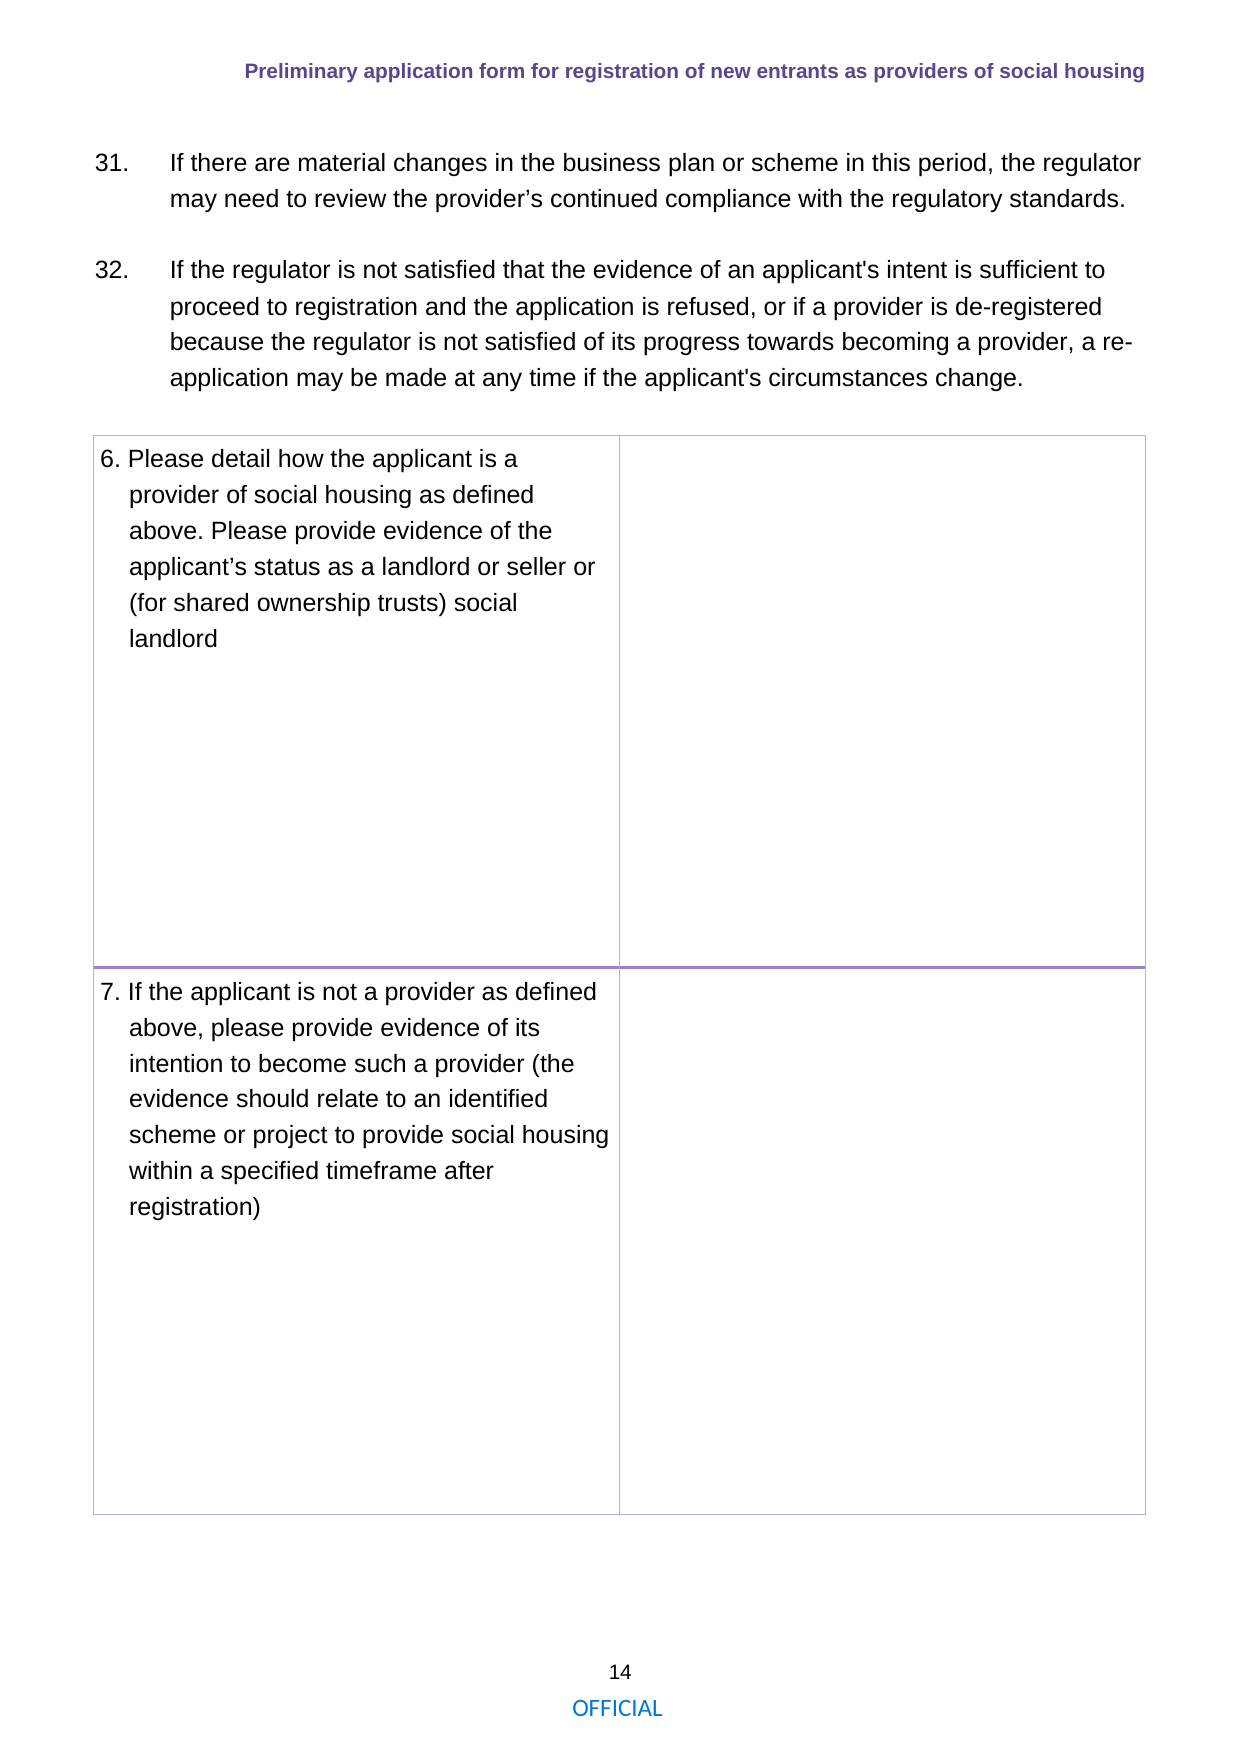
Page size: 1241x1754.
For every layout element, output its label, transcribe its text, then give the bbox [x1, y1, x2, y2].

list If there are material changes in the business plan or scheme in this period, the regulator may need to review the provider’s continued compliance with the regulatory standards. [94, 148, 1146, 212]
table_cell [620, 969, 1145, 1514]
table_header 6. Please detail how the applicant is a provider of social housing as defined above. Please provide evidence of the applicant’s status as a landlord or seller or (for shared ownership trusts) social landlord [94, 436, 619, 966]
table_cell 7. If the applicant is not a provider as defined above, please provide evidence of its intention to become such a provider (the evidence should relate to an identified scheme or project to provide social housing within a specified timeframe after registration) [94, 969, 619, 1514]
table_header [620, 436, 1145, 966]
list If the regulator is not satisfied that the evidence of an applicant's intent is sufficient to proceed to registration and the application is refused, or if a provider is de-registered because the regulator is not satisfied of its progress towards becoming a provider, a re-application may be made at any time if the applicant's circumstances change. [94, 256, 1146, 392]
